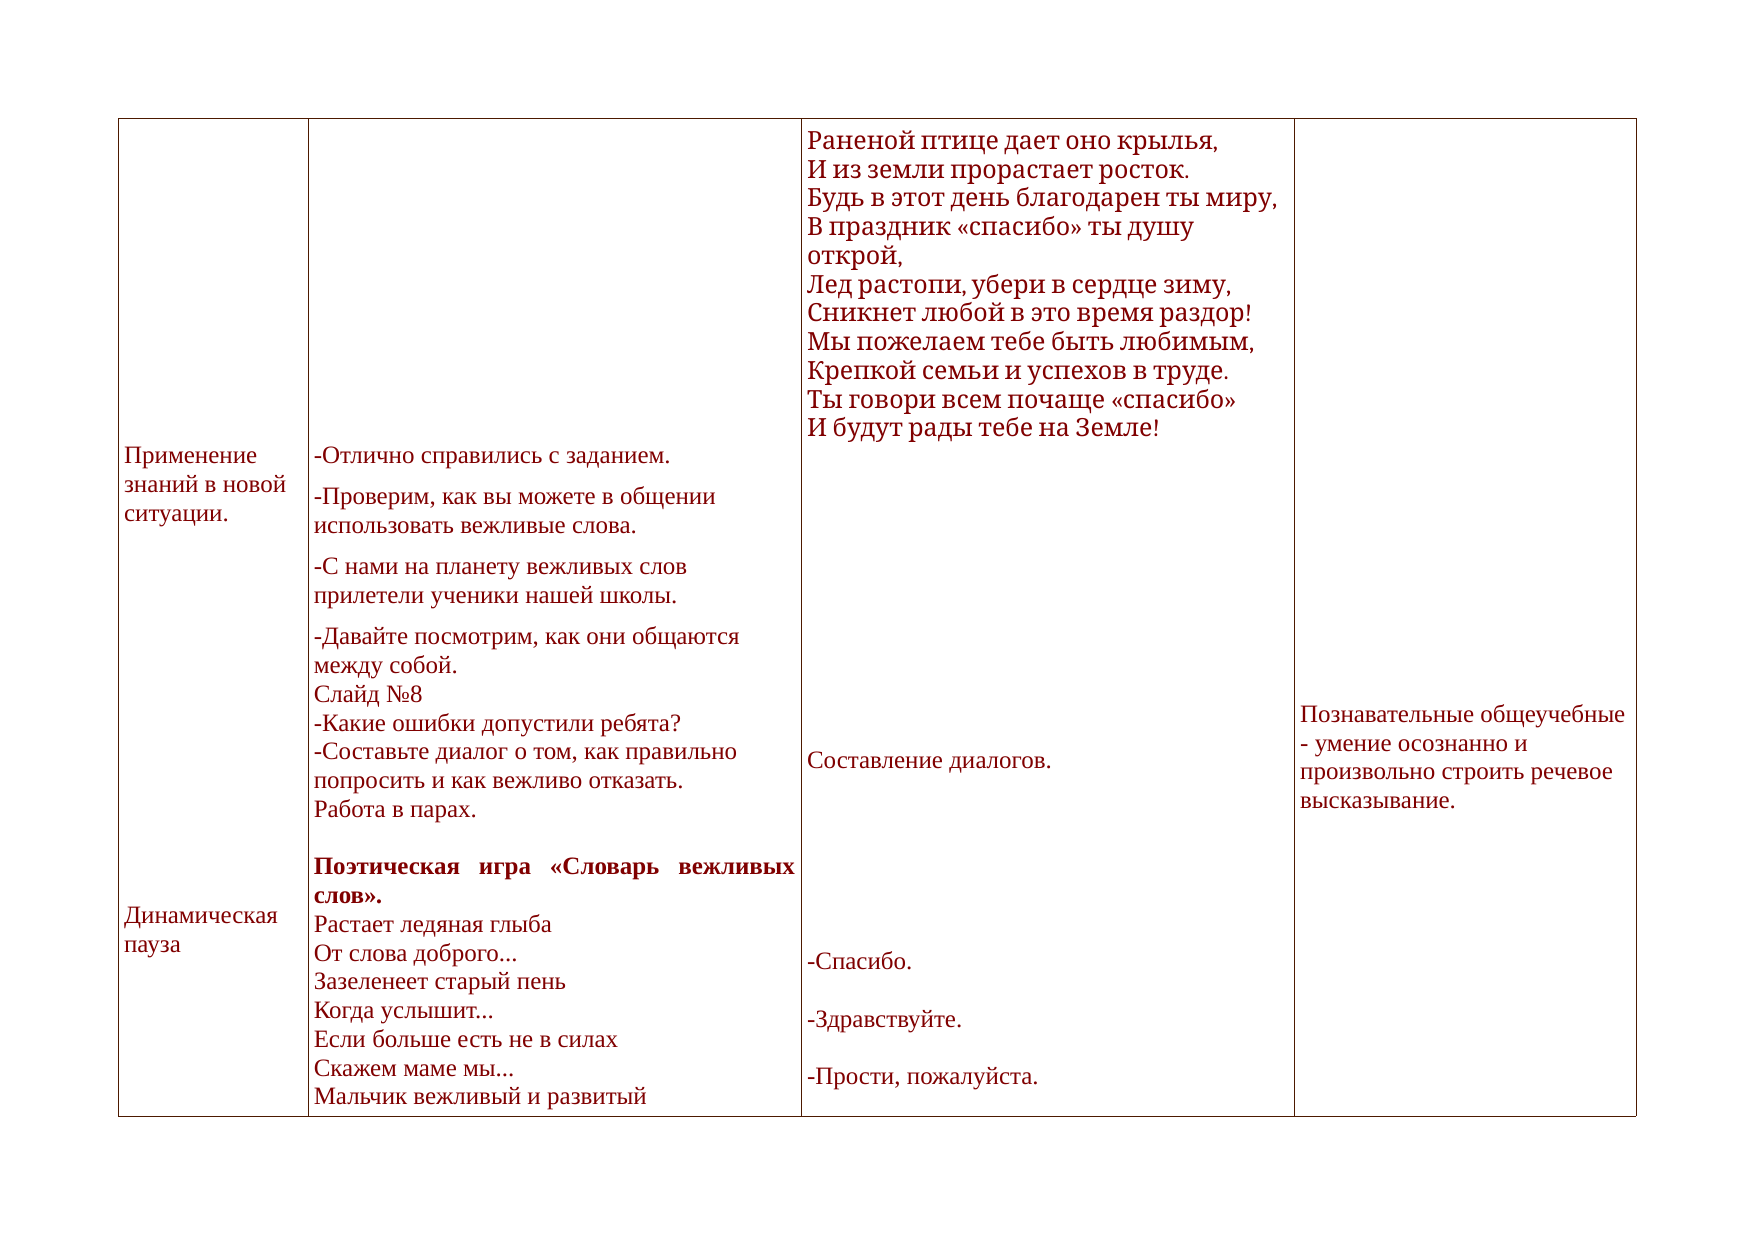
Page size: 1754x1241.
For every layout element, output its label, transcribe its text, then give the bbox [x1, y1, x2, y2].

table_cell Применение знаний в новой ситуации. Динамическая пауза [119, 119, 308, 1116]
table_cell -Отлично справились с заданием. -Проверим, как вы можете в общении использовать вежливые слова. -С нами на планету вежливых слов прилетели ученики нашей школы. -Давайте посмотрим, как они общаются между собой. Слайд №8 -Какие ошибки допустили ребята? -Составьте диалог о том, как правильно попросить и как вежливо отказать. Работа в парах. Поэтическая игра «Словарь вежливых слов». Растает ледяная глыба От слова доброго... Зазеленеет старый пень Когда услышит... Если больше есть не в силах Скажем маме мы... Мальчик вежливый и развитый [309, 119, 801, 1116]
table_cell Познавательные общеучебные - умение осознанно и произвольно строить речевое высказывание. [1295, 119, 1636, 1116]
table_cell Раненой птице дает оно крылья, И из земли прорастает росток. Будь в этот день благодарен ты миру, В праздник «спасибо» ты душу открой, Лед растопи, убери в сердце зиму, Сникнет любой в это время раздор! Мы пожелаем тебе быть любимым, Крепкой семьи и успехов в труде. Ты говори всем почаще «спасибо» И будут рады тебе на Земле! Составление диалогов. -Спасибо. -Здравствуйте. -Прости, пожалуйста. [802, 119, 1294, 1116]
